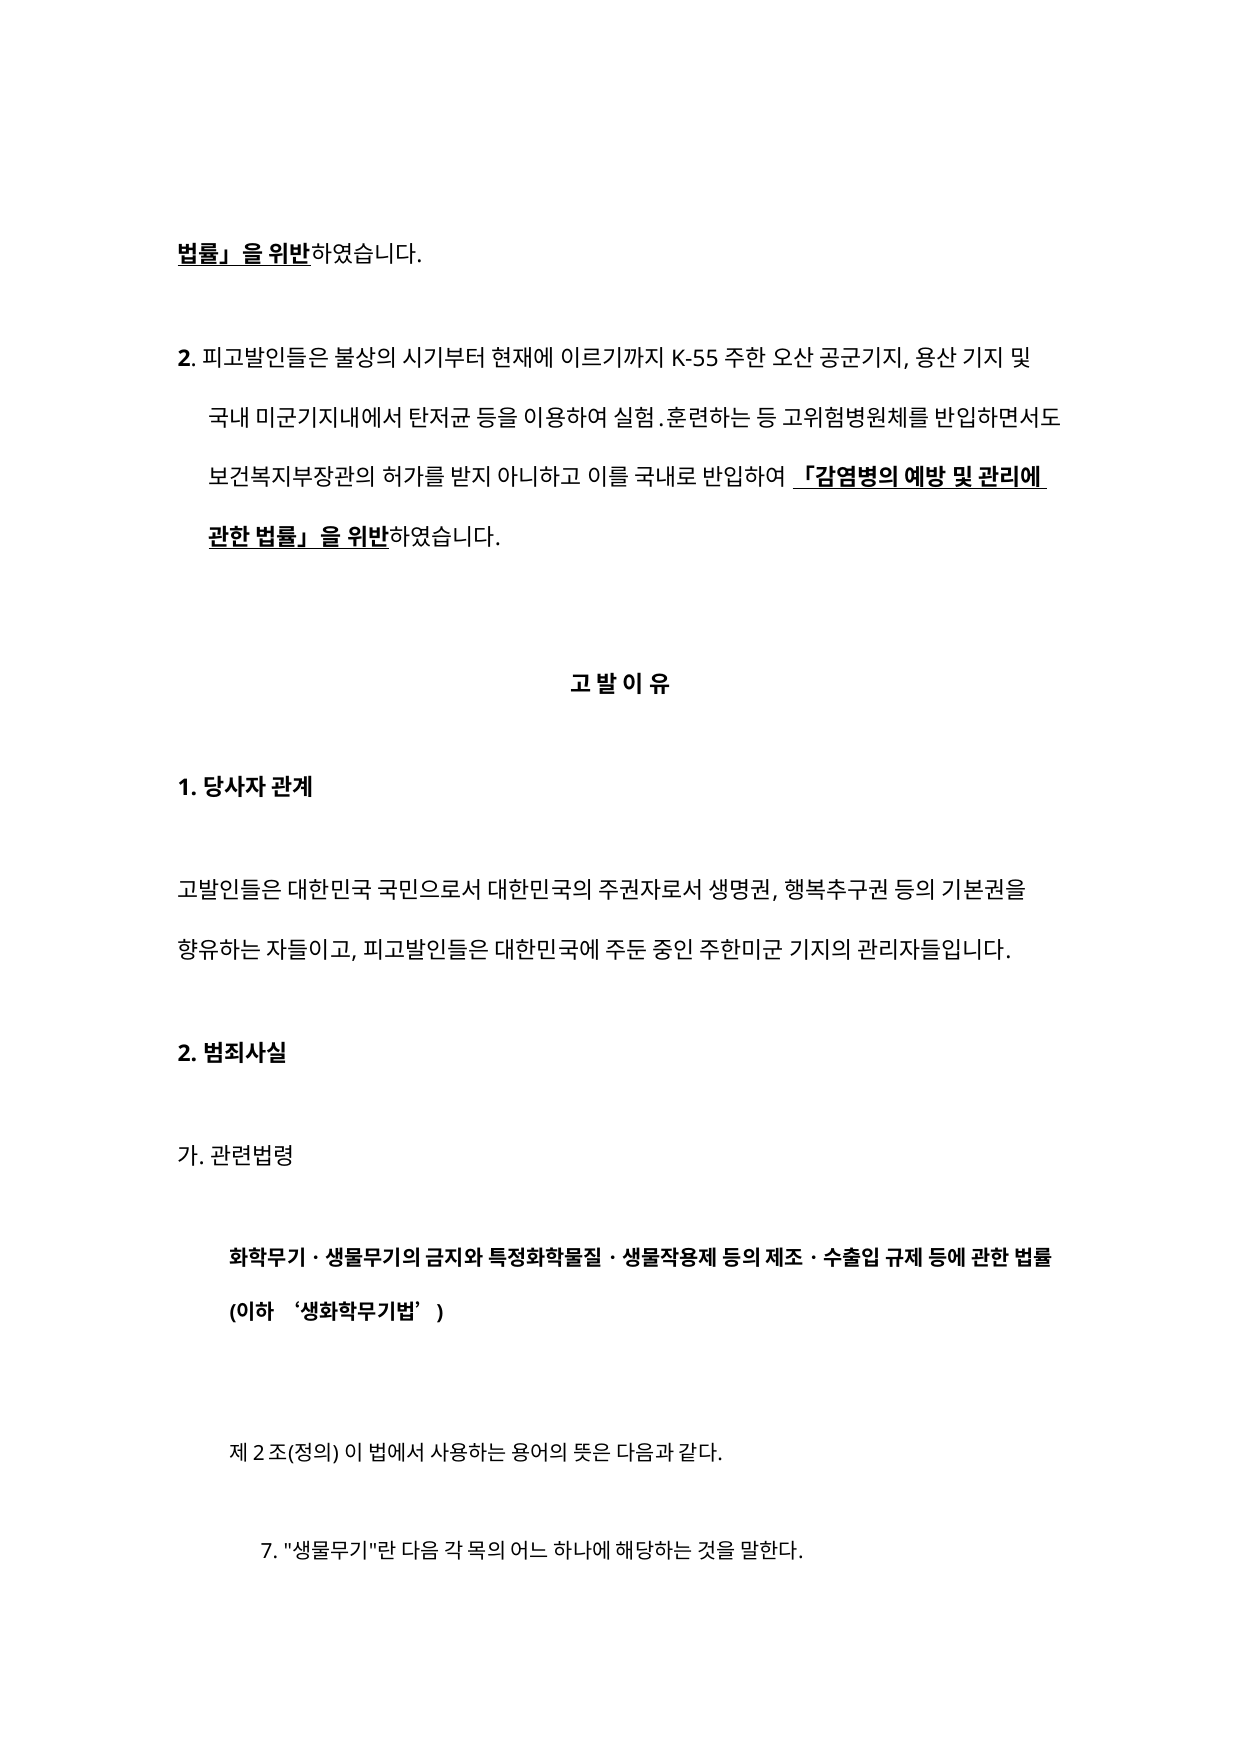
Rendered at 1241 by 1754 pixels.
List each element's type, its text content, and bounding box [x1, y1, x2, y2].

text 1. 당사자 관계 [177, 768, 1063, 802]
text 고 발 이 유 [177, 665, 1063, 699]
text 7. "생물무기"란 다음 각 목의 어느 하나에 해당하는 것을 말한다. [260, 1534, 1063, 1564]
text 2. 범죄사실 [177, 1035, 1063, 1068]
text 2. 피고발인들은 불상의 시기부터 현재에 이르기까지 K-55 주한 오산 공군기지, 용산 기지 및 국내 미군기지내에서 탄저균 등을 이용하여 실험․훈련하는 등 고위험병원체를 반입하면서도 보건복지부장관의 허가를 받지 아니하고 이를 국내로 반입하여 「감염병의 예방 및 관리에 관한 법률」을 위반하였습니다. [177, 339, 1063, 552]
text 고발인들은 대한민국 국민으로서 대한민국의 주권자로서 생명권, 행복추구권 등의 기본권을 향유하는 자들이고, 피고발인들은 대한민국에 주둔 중인 주한미군 기지의 관리자들입니다. [177, 872, 1063, 965]
text 법률」을 위반하였습니다. [177, 236, 1063, 269]
text 가. 관련법령 [177, 1138, 1063, 1171]
text 화학무기ㆍ생물무기의 금지와 특정화학물질ㆍ생물작용제 등의 제조ㆍ수출입 규제 등에 관한 법률 (이하 ‘생화학무기법’) [229, 1241, 1063, 1326]
text 제2조(정의) 이 법에서 사용하는 용어의 뜻은 다음과 같다. [229, 1437, 1063, 1467]
